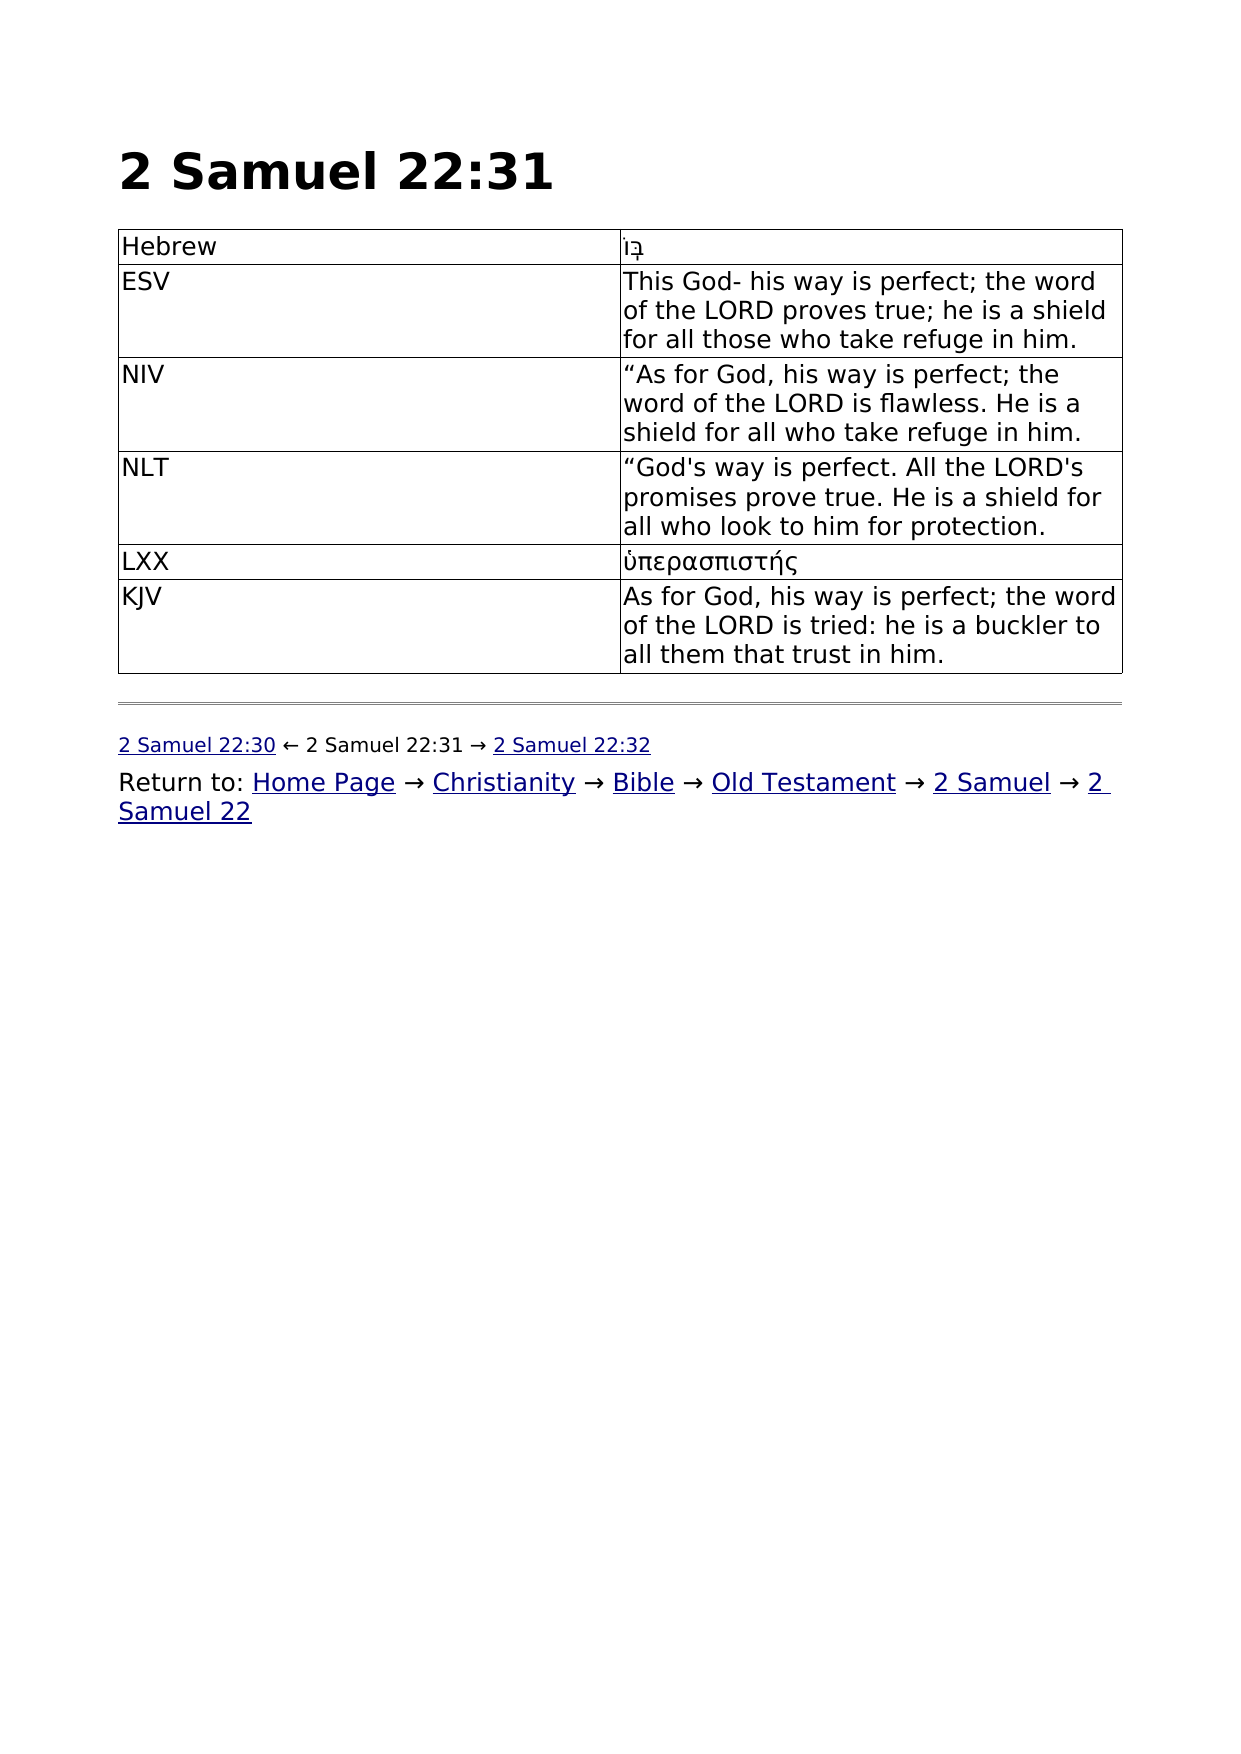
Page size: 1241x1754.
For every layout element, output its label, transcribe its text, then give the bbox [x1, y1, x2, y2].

table_cell As for God, his way is perfect; the word of the LORD is tried: he is a buckler to all them that trust in him. [621, 580, 1122, 673]
table_cell NLT [119, 452, 620, 544]
subtitle 2 Samuel 22:31 [118, 143, 1122, 201]
table_cell This God- his way is perfect; the word of the LORD proves true; he is a shield for all those who take refuge in him. [621, 265, 1122, 357]
table_cell LXX [119, 545, 620, 579]
table_cell “God's way is perfect. All the LORD's promises prove true. He is a shield for all who look to him for protection. [621, 452, 1122, 544]
table_header בּֽוֹ [621, 230, 1122, 264]
table_header Hebrew [119, 230, 620, 264]
table_cell ESV [119, 265, 620, 357]
table_cell KJV [119, 580, 620, 673]
text Return to: Home Page → Christianity → Bible → Old Testament → 2 Samuel → 2 Samuel 22 [118, 768, 1122, 826]
text 2 Samuel 22:30 ← 2 Samuel 22:31 → 2 Samuel 22:32 [118, 734, 1122, 768]
table_cell NIV [119, 358, 620, 451]
table_cell “As for God, his way is perfect; the word of the LORD is flawless. He is a shield for all who take refuge in him. [621, 358, 1122, 451]
table_cell ὑπερασπιστής [621, 545, 1122, 579]
